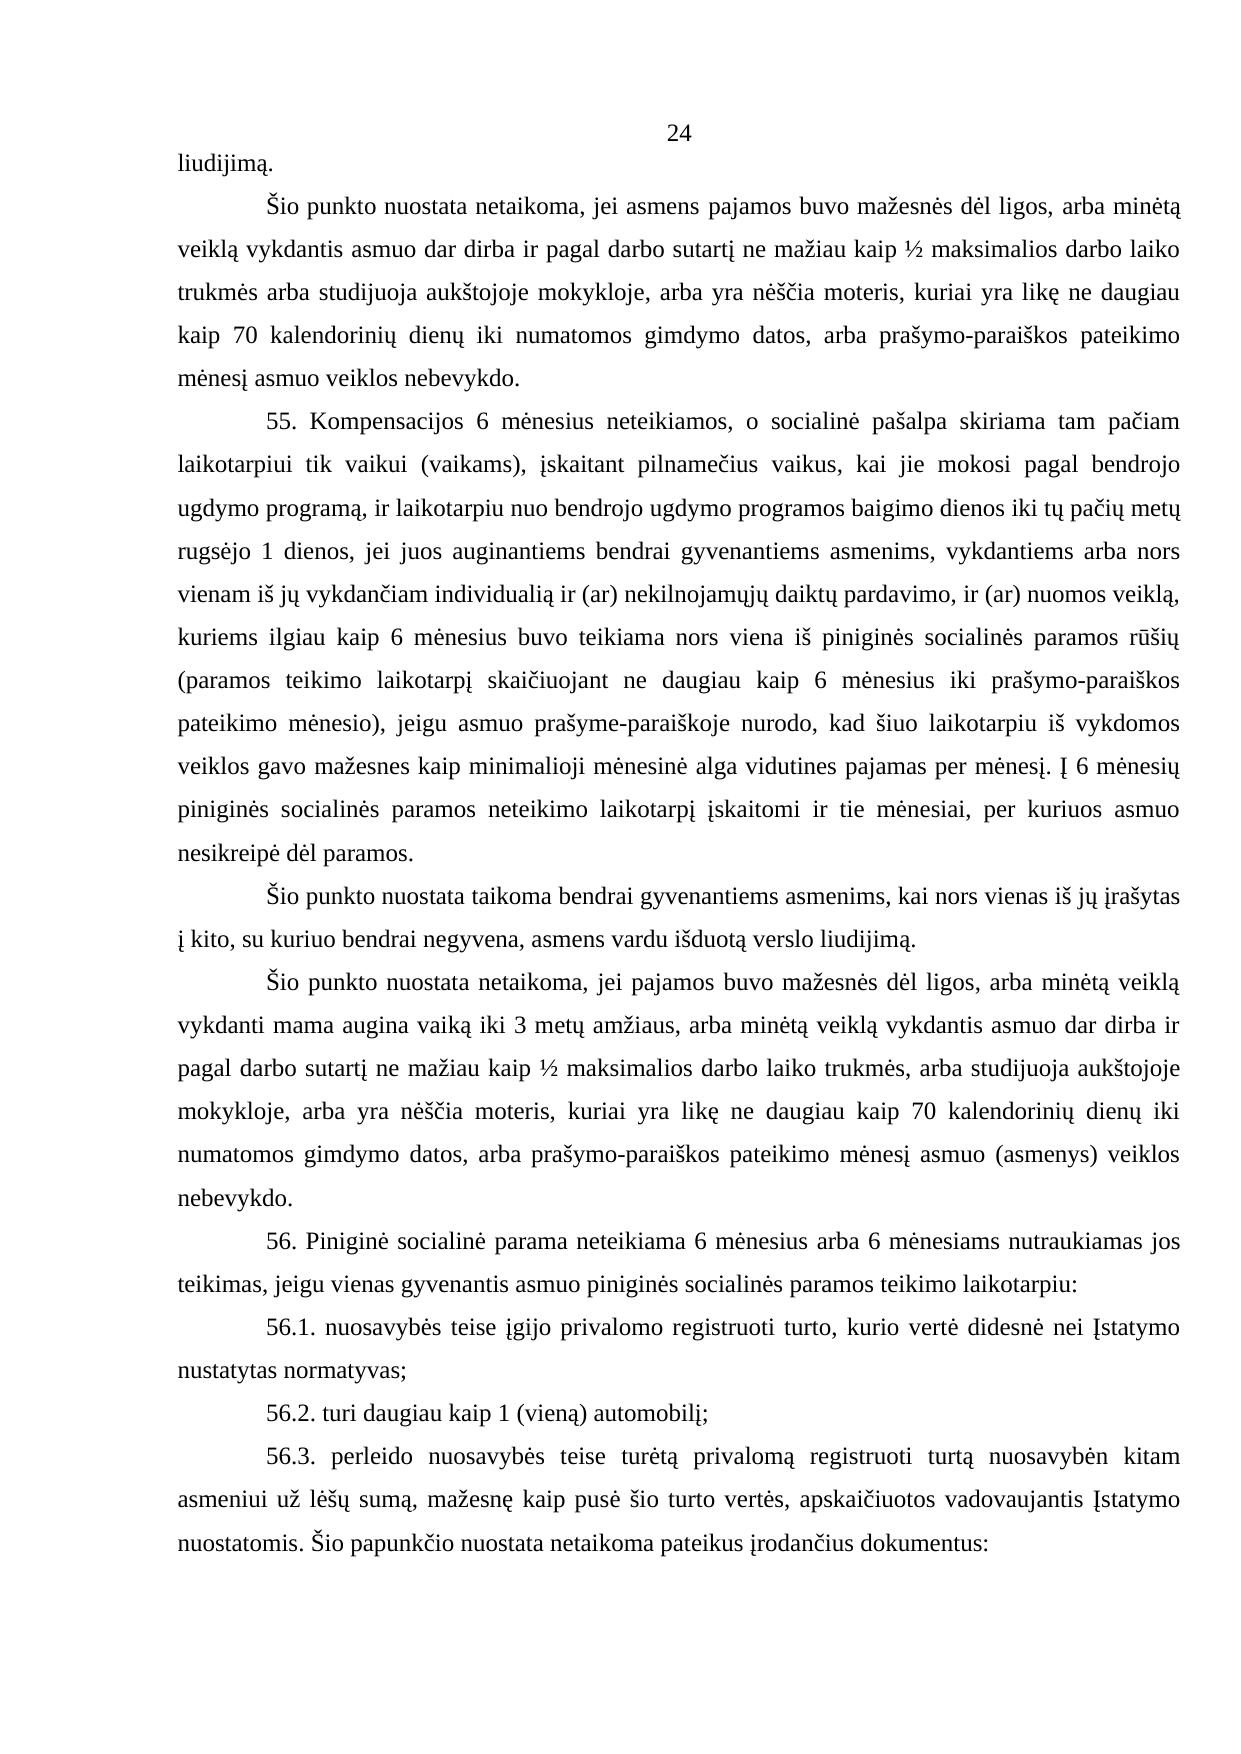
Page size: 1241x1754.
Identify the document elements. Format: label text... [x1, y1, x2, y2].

text liudijimą. [177, 148, 1181, 176]
text 56.1. nuosavybės teise įgijo privalomo registruoti turto, kurio vertė didesnė nei Įstatymo nustatytas normatyvas; [177, 1312, 1181, 1384]
text Šio punkto nuostata netaikoma, jei pajamos buvo mažesnės dėl ligos, arba minėtą veiklą vykdanti mama augina vaiką iki 3 metų amžiaus, arba minėtą veiklą vykdantis asmuo dar dirba ir pagal darbo sutartį ne mažiau kaip ½ maksimalios darbo laiko trukmės, arba studijuoja aukštojoje mokykloje, arba yra nėščia moteris, kuriai yra likę ne daugiau kaip 70 kalendorinių dienų iki numatomos gimdymo datos, arba prašymo-paraiškos pateikimo mėnesį asmuo (asmenys) veiklos nebevykdo. [177, 967, 1181, 1211]
text Šio punkto nuostata taikoma bendrai gyvenantiems asmenims, kai nors vienas iš jų įrašytas į kito, su kuriuo bendrai negyvena, asmens vardu išduotą verslo liudijimą. [177, 881, 1181, 953]
text 56. Piniginė socialinė parama neteikiama 6 mėnesius arba 6 mėnesiams nutraukiamas jos teikimas, jeigu vienas gyvenantis asmuo piniginės socialinės paramos teikimo laikotarpiu: [177, 1226, 1181, 1298]
text 56.2. turi daugiau kaip 1 (vieną) automobilį; [177, 1398, 1181, 1427]
text 56.3. perleido nuosavybės teise turėtą privalomą registruoti turtą nuosavybėn kitam asmeniui už lėšų sumą, mažesnę kaip pusė šio turto vertės, apskaičiuotos vadovaujantis Įstatymo nuostatomis. Šio papunkčio nuostata netaikoma pateikus įrodančius dokumentus: [177, 1441, 1181, 1556]
text 55. Kompensacijos 6 mėnesius neteikiamos, o socialinė pašalpa skiriama tam pačiam laikotarpiui tik vaikui (vaikams), įskaitant pilnamečius vaikus, kai jie mokosi pagal bendrojo ugdymo programą, ir laikotarpiu nuo bendrojo ugdymo programos baigimo dienos iki tų pačių metų rugsėjo 1 dienos, jei juos auginantiems bendrai gyvenantiems asmenims, vykdantiems arba nors vienam iš jų vykdančiam individualią ir (ar) nekilnojamųjų daiktų pardavimo, ir (ar) nuomos veiklą, kuriems ilgiau kaip 6 mėnesius buvo teikiama nors viena iš piniginės socialinės paramos rūšių (paramos teikimo laikotarpį skaičiuojant ne daugiau kaip 6 mėnesius iki prašymo-paraiškos pateikimo mėnesio), jeigu asmuo prašyme-paraiškoje nurodo, kad šiuo laikotarpiu iš vykdomos veiklos gavo mažesnes kaip minimalioji mėnesinė alga vidutines pajamas per mėnesį. Į 6 mėnesių piniginės socialinės paramos neteikimo laikotarpį įskaitomi ir tie mėnesiai, per kuriuos asmuo nesikreipė dėl paramos. [177, 406, 1181, 866]
text Šio punkto nuostata netaikoma, jei asmens pajamos buvo mažesnės dėl ligos, arba minėtą veiklą vykdantis asmuo dar dirba ir pagal darbo sutartį ne mažiau kaip ½ maksimalios darbo laiko trukmės arba studijuoja aukštojoje mokykloje, arba yra nėščia moteris, kuriai yra likę ne daugiau kaip 70 kalendorinių dienų iki numatomos gimdymo datos, arba prašymo-paraiškos pateikimo mėnesį asmuo veiklos nebevykdo. [177, 191, 1181, 392]
